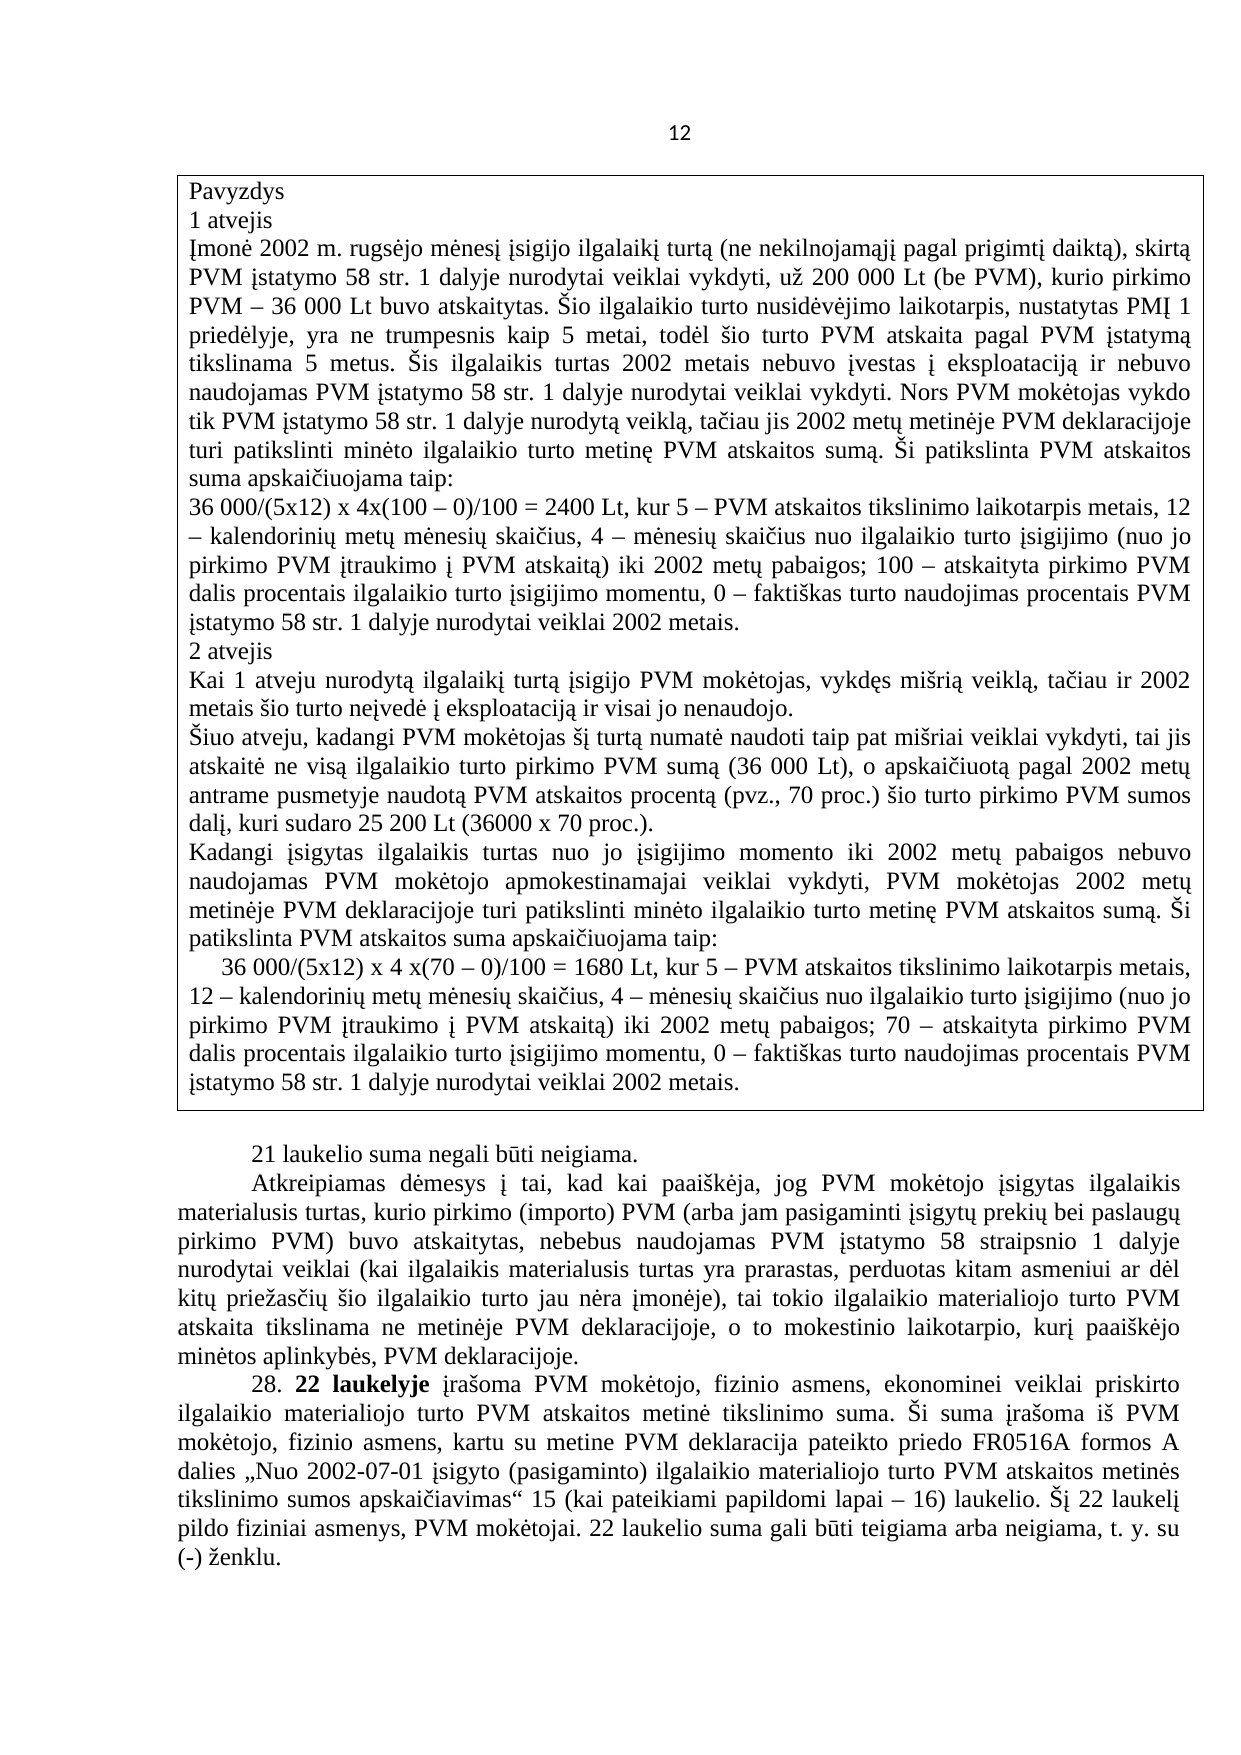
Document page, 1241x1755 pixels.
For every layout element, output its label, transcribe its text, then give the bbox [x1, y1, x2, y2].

table_header Pavyzdys 1 atvejis Įmonė 2002 m. rugsėjo mėnesį įsigijo ilgalaikį turtą (ne nekilnojamąjį pagal prigimtį daiktą), skirtą PVM įstatymo 58 str. 1 dalyje nurodytai veiklai vykdyti, už 200 000 Lt (be PVM), kurio pirkimo PVM – 36 000 Lt buvo atskaitytas. Šio ilgalaikio turto nusidėvėjimo laikotarpis, nustatytas PMĮ 1 priedėlyje, yra ne trumpesnis kaip 5 metai, todėl šio turto PVM atskaita pagal PVM įstatymą tikslinama 5 metus. Šis ilgalaikis turtas 2002 metais nebuvo įvestas į eksploataciją ir nebuvo naudojamas PVM įstatymo 58 str. 1 dalyje nurodytai veiklai vykdyti. Nors PVM mokėtojas vykdo tik PVM įstatymo 58 str. 1 dalyje nurodytą veiklą, tačiau jis 2002 metų metinėje PVM deklaracijoje turi patikslinti minėto ilgalaikio turto metinę PVM atskaitos sumą. Ši patikslinta PVM atskaitos suma apskaičiuojama taip: 36 000/(5x12) x 4x(100 – 0)/100 = 2400 Lt, kur 5 – PVM atskaitos tikslinimo laikotarpis metais, 12 – kalendorinių metų mėnesių skaičius, 4 – mėnesių skaičius nuo ilgalaikio turto įsigijimo (nuo jo pirkimo PVM įtraukimo į PVM atskaitą) iki 2002 metų pabaigos; 100 – atskaityta pirkimo PVM dalis procentais ilgalaikio turto įsigijimo momentu, 0 – faktiškas turto naudojimas procentais PVM įstatymo 58 str. 1 dalyje nurodytai veiklai 2002 metais. 2 atvejis Kai 1 atveju nurodytą ilgalaikį turtą įsigijo PVM mokėtojas, vykdęs mišrią veiklą, tačiau ir 2002 metais šio turto neįvedė į eksploataciją ir visai jo nenaudojo. Šiuo atveju, kadangi PVM mokėtojas šį turtą numatė naudoti taip pat mišriai veiklai vykdyti, tai jis atskaitė ne visą ilgalaikio turto pirkimo PVM sumą (36 000 Lt), o apskaičiuotą pagal 2002 metų antrame pusmetyje naudotą PVM atskaitos procentą (pvz., 70 proc.) šio turto pirkimo PVM sumos dalį, kuri sudaro 25 200 Lt (36000 x 70 proc.). Kadangi įsigytas ilgalaikis turtas nuo jo įsigijimo momento iki 2002 metų pabaigos nebuvo naudojamas PVM mokėtojo apmokestinamajai veiklai vykdyti, PVM mokėtojas 2002 metų metinėje PVM deklaracijoje turi patikslinti minėto ilgalaikio turto metinę PVM atskaitos sumą. Ši patikslinta PVM atskaitos suma apskaičiuojama taip: 36 000/(5x12) x 4 x(70 – 0)/100 = 1680 Lt, kur 5 – PVM atskaitos tikslinimo laikotarpis metais, 12 – kalendorinių metų mėnesių skaičius, 4 – mėnesių skaičius nuo ilgalaikio turto įsigijimo (nuo jo pirkimo PVM įtraukimo į PVM atskaitą) iki 2002 metų pabaigos; 70 – atskaityta pirkimo PVM dalis procentais ilgalaikio turto įsigijimo momentu, 0 – faktiškas turto naudojimas procentais PVM įstatymo 58 str. 1 dalyje nurodytai veiklai 2002 metais. [178, 176, 1203, 1110]
text 21 laukelio suma negali būti neigiama. [177, 1139, 1181, 1168]
text 28. 22 laukelyje įrašoma PVM mokėtojo, fizinio asmens, ekonominei veiklai priskirto ilgalaikio materialiojo turto PVM atskaitos metinė tikslinimo suma. Ši suma įrašoma iš PVM mokėtojo, fizinio asmens, kartu su metine PVM deklaracija pateikto priedo FR0516A formos A dalies „Nuo 2002-07-01 įsigyto (pasigaminto) ilgalaikio materialiojo turto PVM atskaitos metinės tikslinimo sumos apskaičiavimas“ 15 (kai pateikiami papildomi lapai – 16) laukelio. Šį 22 laukelį pildo fiziniai asmenys, PVM mokėtojai. 22 laukelio suma gali būti teigiama arba neigiama, t. y. su (-) ženklu. [177, 1369, 1181, 1571]
text Atkreipiamas dėmesys į tai, kad kai paaiškėja, jog PVM mokėtojo įsigytas ilgalaikis materialusis turtas, kurio pirkimo (importo) PVM (arba jam pasigaminti įsigytų prekių bei paslaugų pirkimo PVM) buvo atskaitytas, nebebus naudojamas PVM įstatymo 58 straipsnio 1 dalyje nurodytai veiklai (kai ilgalaikis materialusis turtas yra prarastas, perduotas kitam asmeniui ar dėl kitų priežasčių šio ilgalaikio turto jau nėra įmonėje), tai tokio ilgalaikio materialiojo turto PVM atskaita tikslinama ne metinėje PVM deklaracijoje, o to mokestinio laikotarpio, kurį paaiškėjo minėtos aplinkybės, PVM deklaracijoje. [177, 1168, 1181, 1369]
